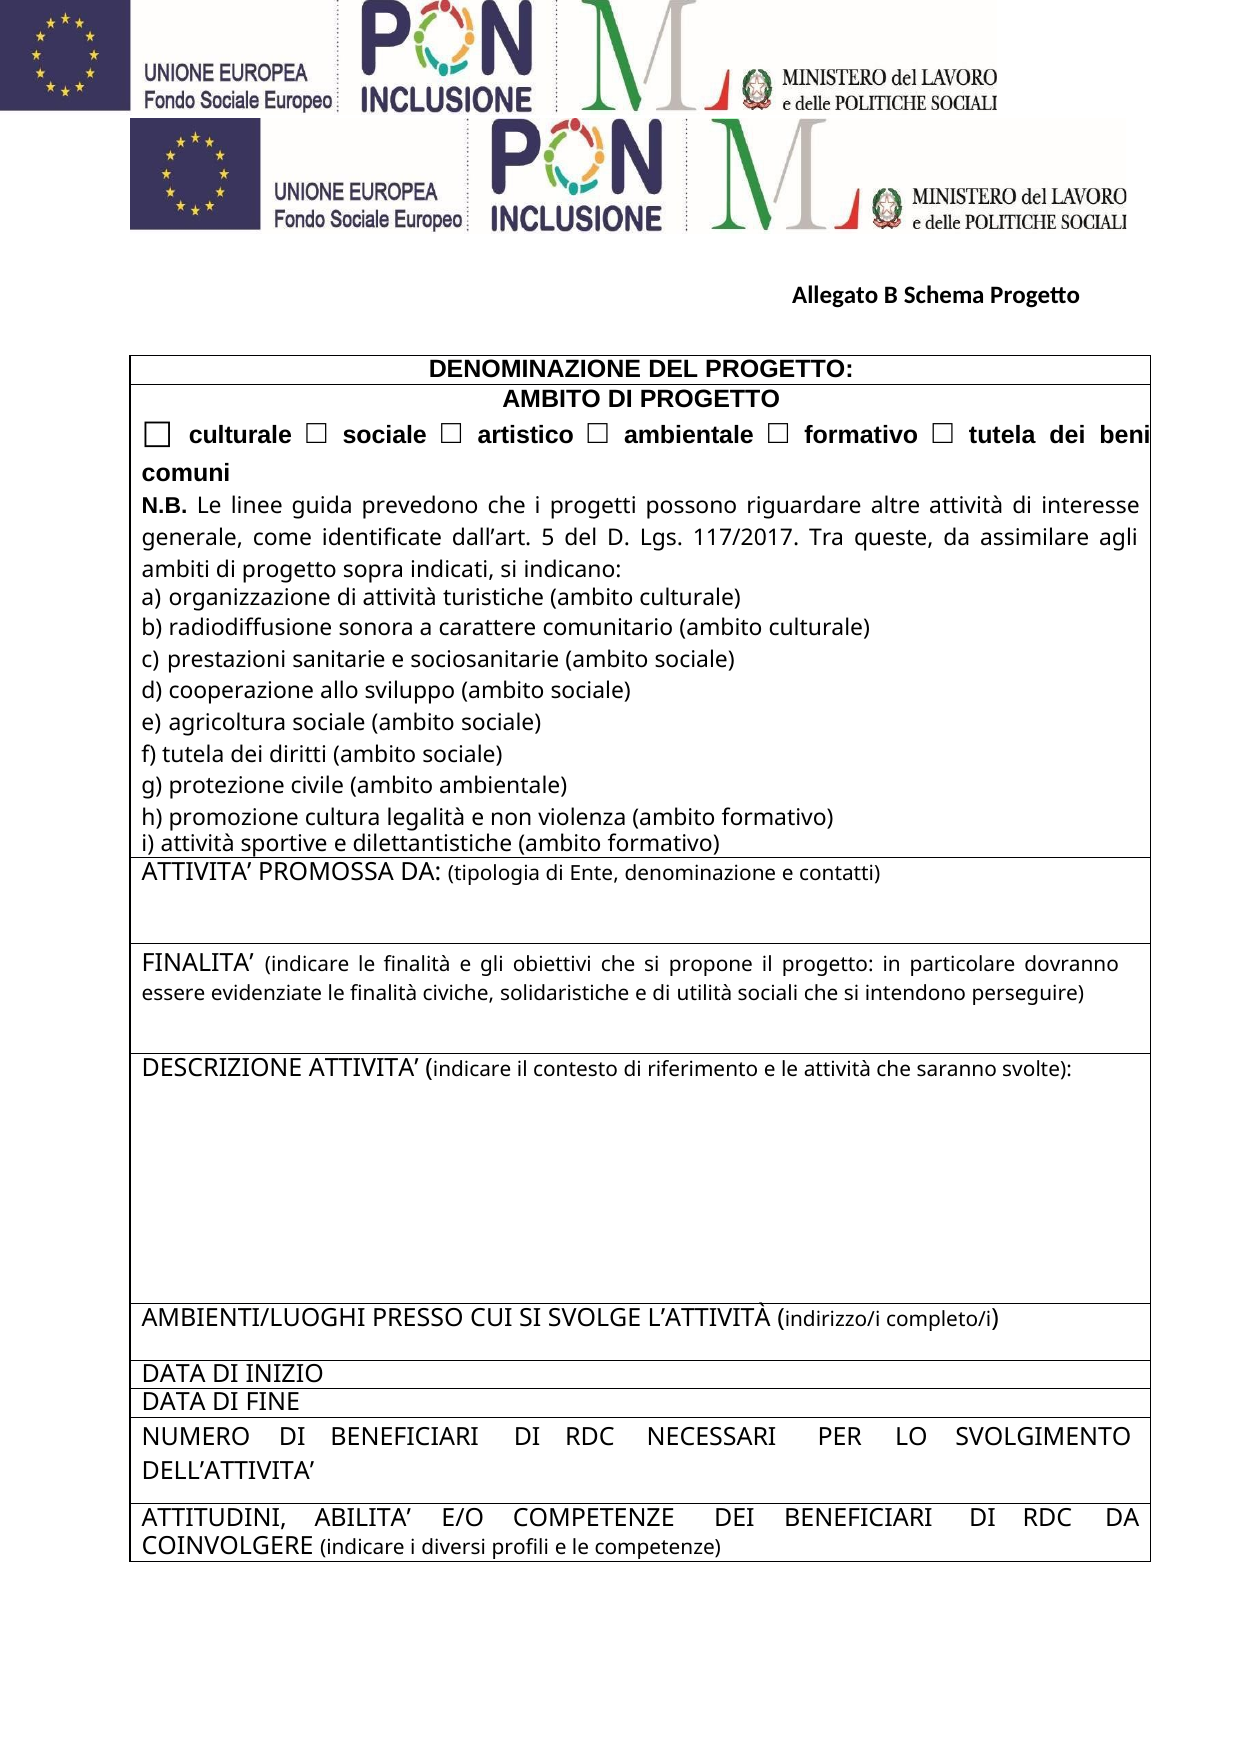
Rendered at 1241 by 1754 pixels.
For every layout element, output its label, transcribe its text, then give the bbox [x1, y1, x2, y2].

table_header DENOMINAZIONE DEL PROGETTO: [131, 356, 1150, 384]
table_cell DESCRIZIONE ATTIVITA’ (indicare il contesto di riferimento e le attività che saranno svolte): [131, 1054, 1150, 1302]
table_cell DATA DI INIZIO [131, 1361, 1150, 1388]
table_cell FINALITA’ (indicare le finalità e gli obiettivi che si propone il progetto: in particolare dovranno essere evidenziate le finalità civiche, solidaristiche e di utilità sociali che si intendono perseguire) [131, 944, 1150, 1053]
picture [0, 0, 997, 115]
table_cell AMBITO DI PROGETTO □ culturale □ sociale □ artistico □ ambientale □ formativo □ tutela dei beni comuni N.B. Le linee guida prevedono che i progetti possono riguardare altre attività di interesse generale, come identificate dall’art. 5 del D. Lgs. 117/2017. Tra queste, da assimilare agli ambiti di progetto sopra indicati, si indicano: organizzazione di attività turistiche (ambito culturale) radiodiffusione sonora a carattere comunitario (ambito culturale) prestazioni sanitarie e sociosanitarie (ambito sociale) cooperazione allo sviluppo (ambito sociale) agricoltura sociale (ambito sociale) tutela dei diritti (ambito sociale) protezione civile (ambito ambientale) promozione cultura legalità e non violenza (ambito formativo) attività sportive e dilettantistiche (ambito formativo) [131, 385, 1150, 857]
title Allegato B Schema Progetto [118, 279, 1080, 310]
table_cell AMBIENTI/LUOGHI PRESSO CUI SI SVOLGE L’ATTIVITÀ (indirizzo/i completo/i) [131, 1304, 1150, 1360]
picture [130, 118, 1127, 234]
table_cell DATA DI FINE [131, 1389, 1150, 1417]
table_cell ATTITUDINI, ABILITA’ E/O COMPETENZE DEI BENEFICIARI DI RDC DA COINVOLGERE (indicare i diversi profili e le competenze) [131, 1504, 1150, 1561]
table_cell ATTIVITA’ PROMOSSA DA: (tipologia di Ente, denominazione e contatti) [131, 858, 1150, 943]
table_cell NUMERO DI BENEFICIARI DI RDC NECESSARI PER LO SVOLGIMENTO DELL’ATTIVITA’ [131, 1418, 1150, 1503]
